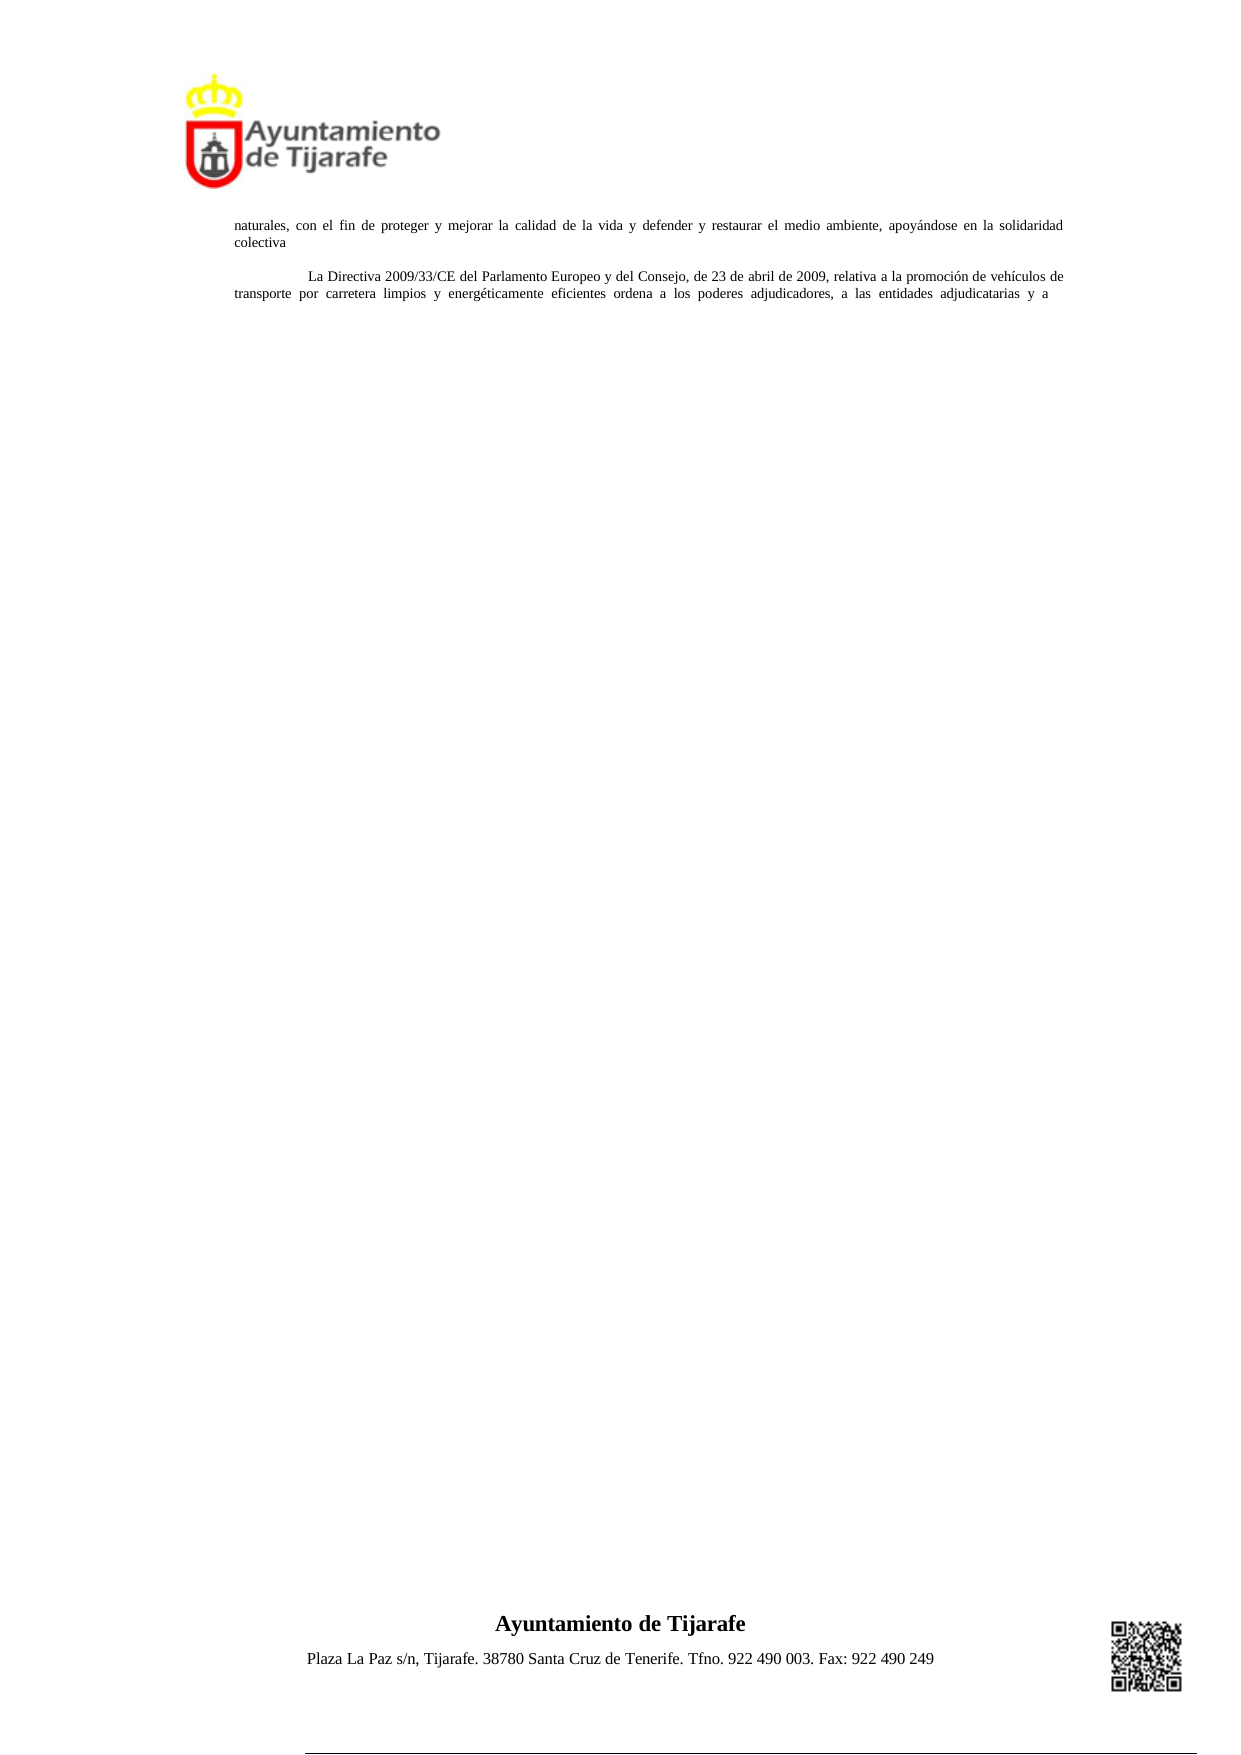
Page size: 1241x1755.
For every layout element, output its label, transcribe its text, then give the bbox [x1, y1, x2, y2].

text La Directiva 2009/33/CE del Parlamento Europeo y del Consejo, de 23 de abril de 2009, relativa a la promoción de vehículos de transporte por carretera limpios y energéticamente eficientes ordena a los poderes adjudicadores, a las entidades adjudicatarias y a [234, 268, 1064, 302]
text naturales, con el fin de proteger y mejorar la calidad de la vida y defender y restaurar el medio ambiente, apoyándose en la solidaridad colectiva [234, 217, 1064, 251]
